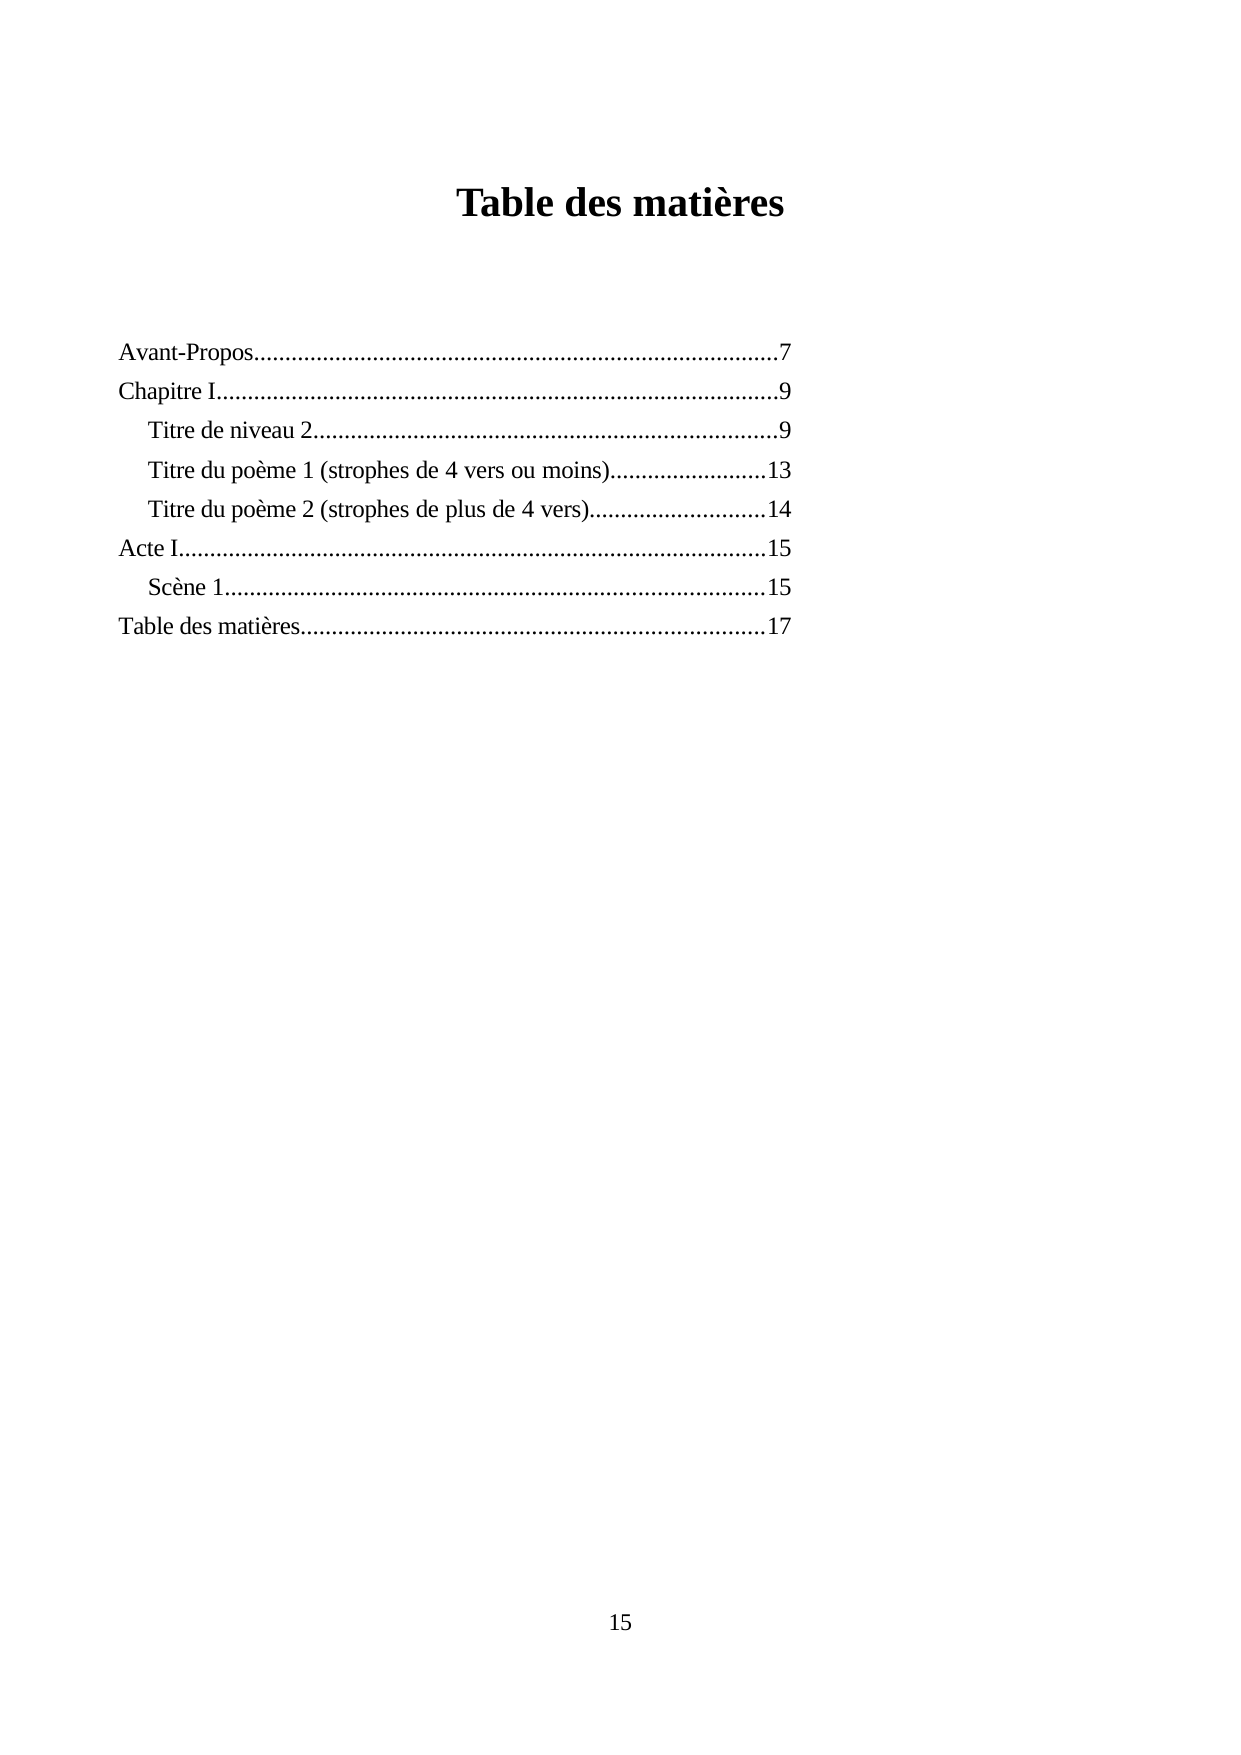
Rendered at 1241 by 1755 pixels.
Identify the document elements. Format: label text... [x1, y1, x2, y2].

text Titre de niveau 2 9 [148, 416, 1122, 444]
text Acte I 15 [118, 533, 1122, 562]
text Scène 1 15 [148, 572, 1122, 601]
text Chapitre I 9 [118, 376, 1122, 405]
text Avant-Propos 7 [118, 337, 1122, 366]
text Titre du poème 1 (strophes de 4 vers ou moins) 13 [148, 455, 1122, 483]
text Titre du poème 2 (strophes de plus de 4 vers) 14 [148, 494, 1122, 523]
text Table des matières 17 [118, 611, 1122, 640]
subtitle Table des matières [118, 177, 1122, 225]
